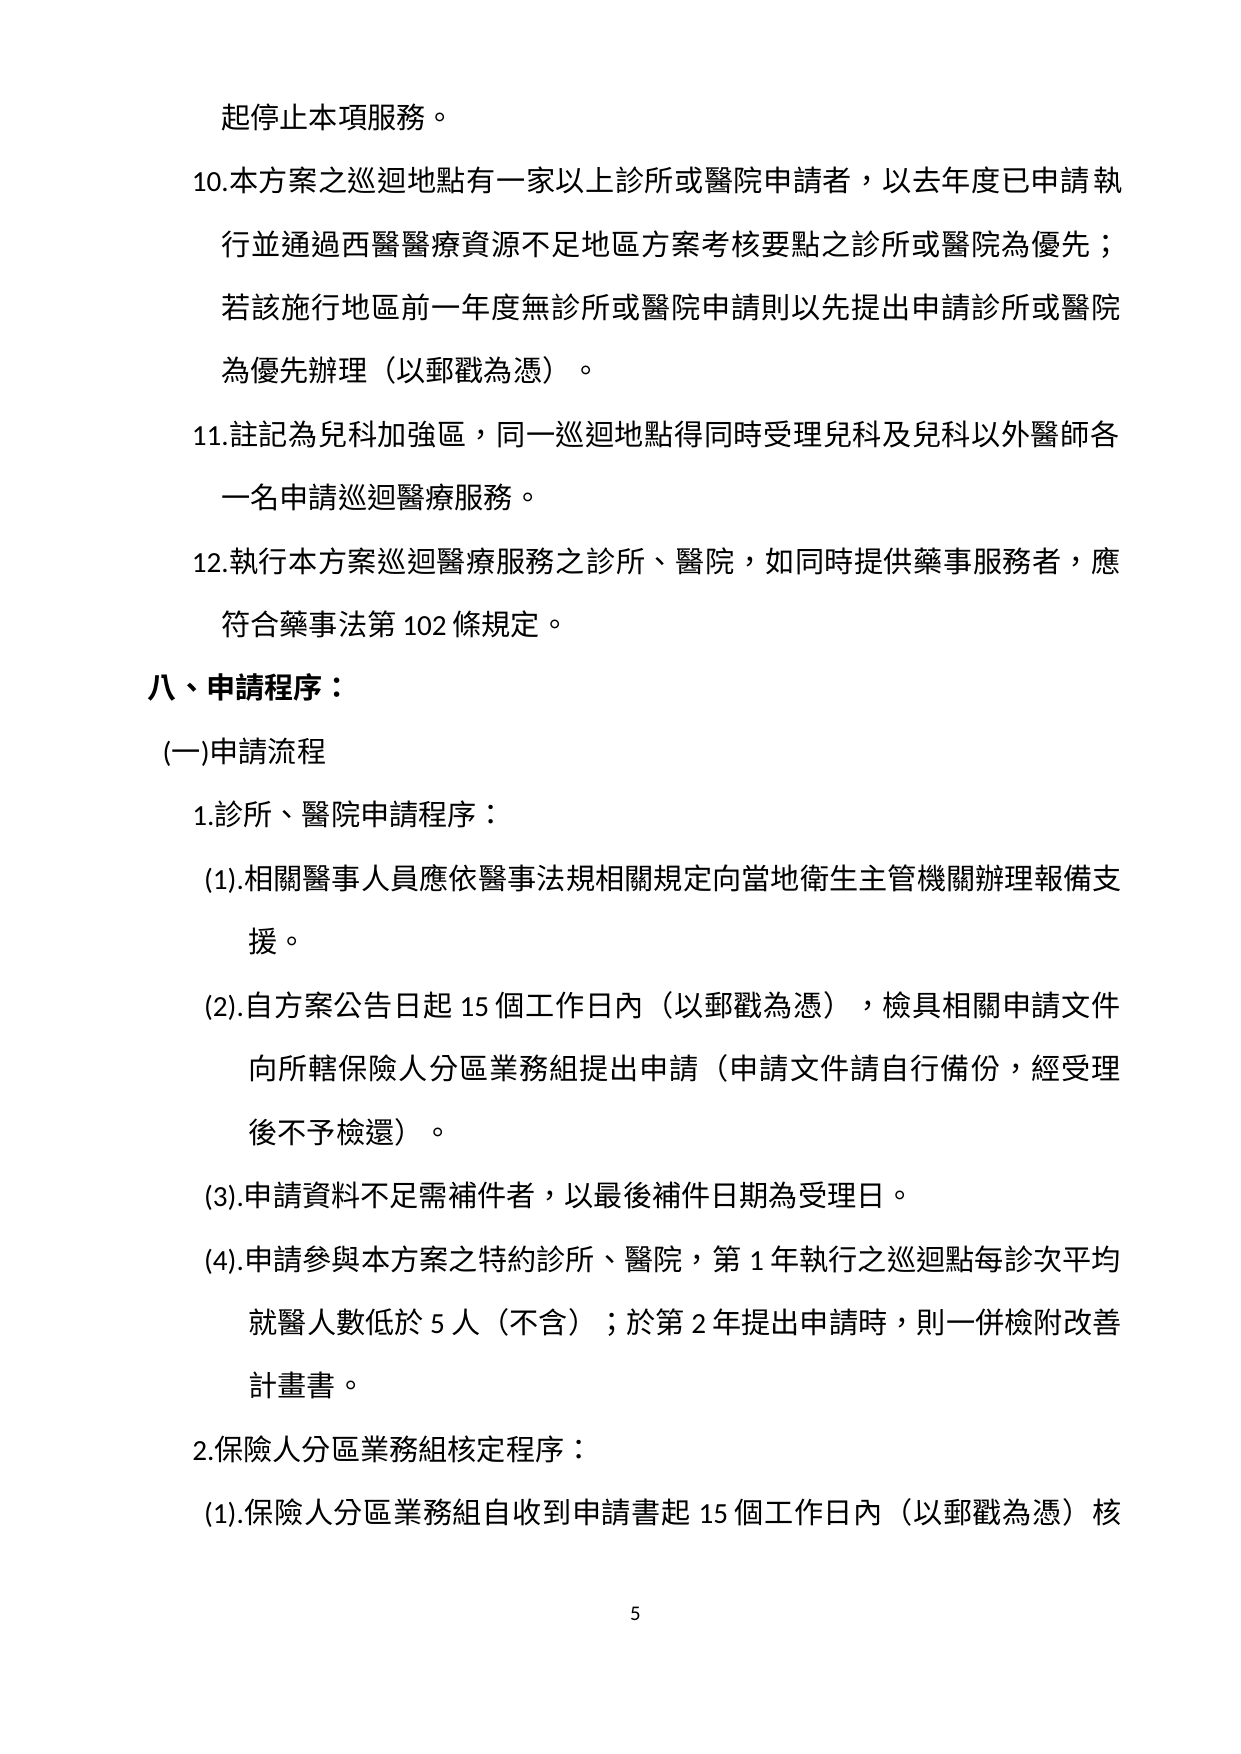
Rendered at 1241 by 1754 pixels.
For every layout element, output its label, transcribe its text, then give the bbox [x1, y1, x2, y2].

text (3).申請資料不足需補件者，以最後補件日期為受理日。 [204, 1173, 1122, 1215]
text (1).保險人分區業務組自收到申請書起15個工作日內（以郵戳為憑）核 [204, 1490, 1122, 1532]
text 11.註記為兒科加強區，同一巡迴地點得同時受理兒科及兒科以外醫師各一名申請巡迴醫療服務。 [192, 411, 1122, 517]
text (1).相關醫事人員應依醫事法規相關規定向當地衛生主管機關辦理報備支援。 [204, 855, 1122, 961]
text (2).自方案公告日起15個工作日內（以郵戳為憑），檢具相關申請文件向所轄保險人分區業務組提出申請（申請文件請自行備份，經受理後不予檢還）。 [204, 982, 1122, 1151]
text 12.執行本方案巡迴醫療服務之診所、醫院，如同時提供藥事服務者，應符合藥事法第102條規定。 [192, 538, 1122, 644]
text 10.本方案之巡迴地點有一家以上診所或醫院申請者，以去年度已申請執行並通過西醫醫療資源不足地區方案考核要點之診所或醫院為優先；若該施行地區前一年度無診所或醫院申請則以先提出申請診所或醫院為優先辦理（以郵戳為憑）。 [192, 158, 1122, 390]
text 八、申請程序： [148, 665, 1122, 707]
text 起停止本項服務。 [192, 94, 1122, 136]
text (一)申請流程 [162, 728, 1122, 771]
text (4).申請參與本方案之特約診所、醫院，第1年執行之巡迴點每診次平均就醫人數低於5人（不含）；於第2年提出申請時，則一併檢附改善計畫書。 [204, 1236, 1122, 1405]
text 1.診所、醫院申請程序： [192, 792, 1122, 834]
text 2.保險人分區業務組核定程序： [192, 1426, 1122, 1469]
